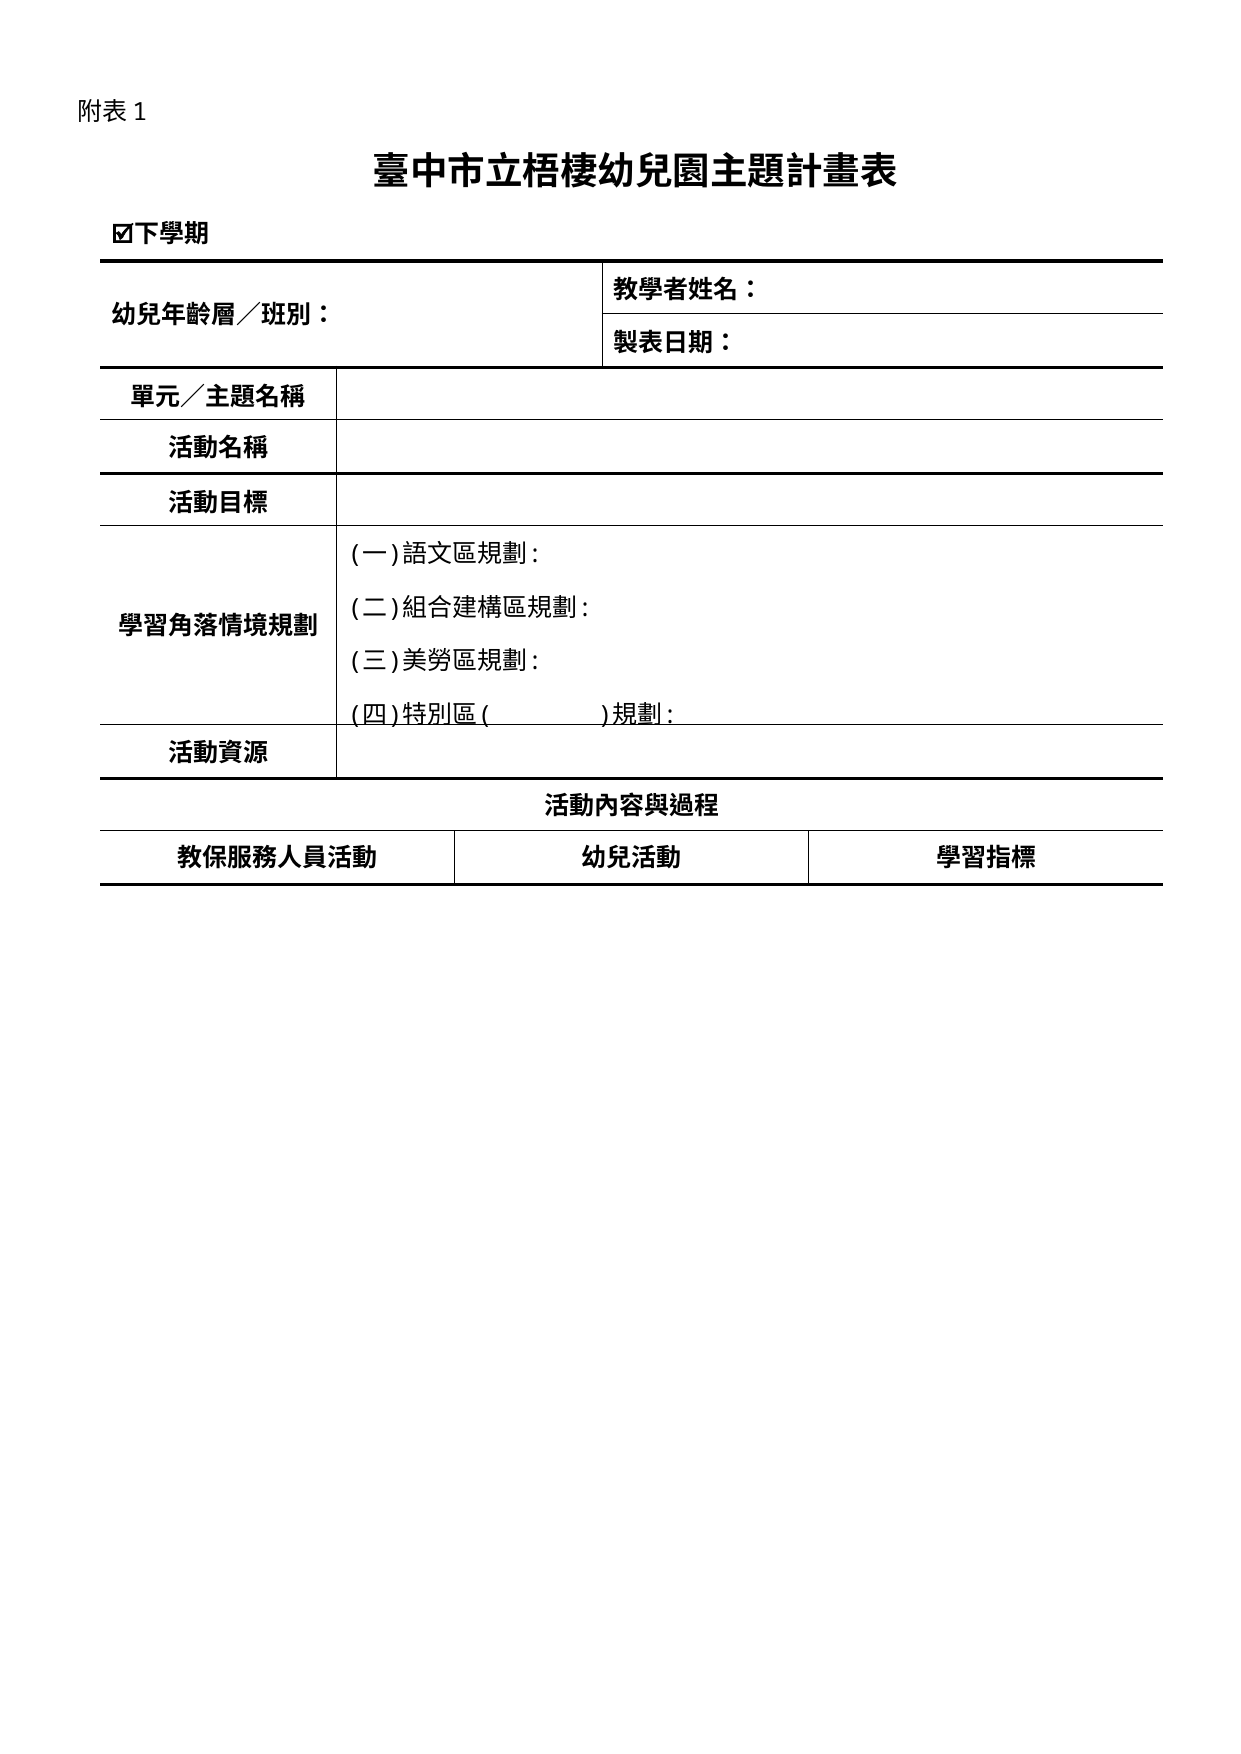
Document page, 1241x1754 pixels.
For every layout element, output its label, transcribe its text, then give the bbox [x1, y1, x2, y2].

table_cell 學習角落情境規劃 [100, 526, 336, 724]
table_cell 學習指標 [809, 831, 1163, 883]
table_cell 教保服務人員活動 [100, 831, 454, 883]
table_cell [337, 420, 1163, 472]
text [62, 84, 191, 137]
table_cell [337, 475, 1163, 525]
table_cell [337, 369, 1163, 419]
table_cell 活動目標 [100, 475, 336, 525]
table_cell 單元／主題名稱 [100, 369, 336, 419]
table_cell 幼兒活動 [455, 831, 808, 883]
table_cell 活動名稱 [100, 420, 336, 472]
table_header 下學期 [100, 206, 602, 259]
table_cell (一)語文區規劃: (二)組合建構區規劃: (三)美勞區規劃: (四)特別區( )規劃: [337, 526, 1163, 724]
table_cell 製表日期： [603, 314, 1163, 366]
text 臺中市立梧棲幼兒園主題計畫表 [89, 141, 1181, 195]
table_header [602, 206, 1163, 259]
text 附表1 [77, 92, 176, 128]
table_cell [337, 725, 1163, 777]
table_cell 活動內容與過程 [100, 780, 1163, 830]
table_cell 活動資源 [100, 725, 336, 777]
table_cell 幼兒年齡層／班別： [100, 263, 602, 366]
table_cell 教學者姓名： [603, 263, 1163, 312]
